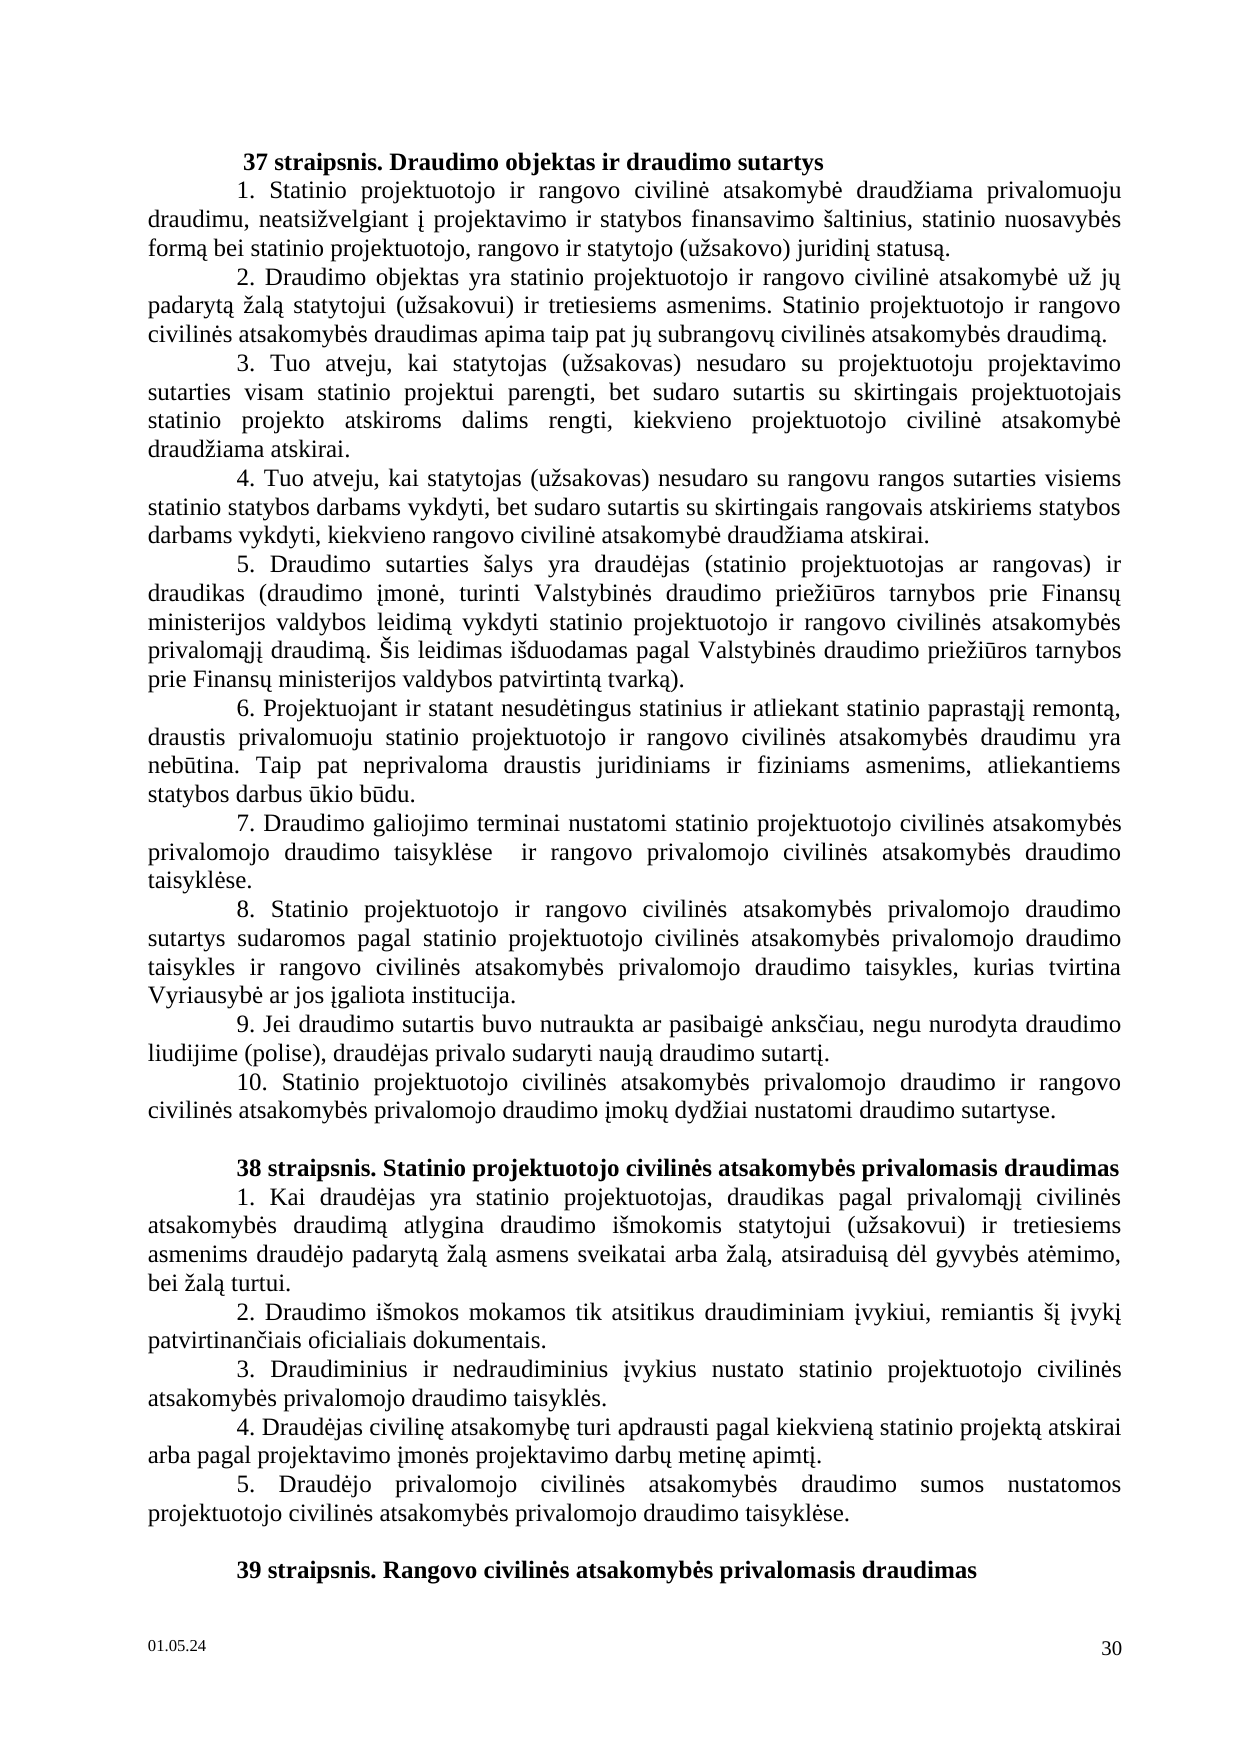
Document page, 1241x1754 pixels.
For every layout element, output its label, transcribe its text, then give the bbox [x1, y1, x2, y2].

text 4. Draudėjas civilinę atsakomybę turi apdrausti pagal kiekvieną statinio projektą atskirai arba pagal projektavimo įmonės projektavimo darbų metinę apimtį. [148, 1412, 1122, 1469]
text 39 straipsnis. Rangovo civilinės atsakomybės privalomasis draudimas [148, 1556, 1122, 1584]
text 4. Tuo atveju, kai statytojas (užsakovas) nesudaro su rangovu rangos sutarties visiems statinio statybos darbams vykdyti, bet sudaro sutartis su skirtingais rangovais atskiriems statybos darbams vykdyti, kiekvieno rangovo civilinė atsakomybė draudžiama atskirai. [148, 463, 1122, 549]
text 3. Draudiminius ir nedraudiminius įvykius nustato statinio projektuotojo civilinės atsakomybės privalomojo draudimo taisyklės. [148, 1354, 1122, 1412]
text 1. Statinio projektuotojo ir rangovo civilinė atsakomybė draudžiama privalomuoju draudimu, neatsižvelgiant į projektavimo ir statybos finansavimo šaltinius, statinio nuosavybės formą bei statinio projektuotojo, rangovo ir statytojo (užsakovo) juridinį statusą. [148, 176, 1122, 262]
text 37 straipsnis. Draudimo objektas ir draudimo sutartys [148, 147, 1122, 176]
text 9. Jei draudimo sutartis buvo nutraukta ar pasibaigė anksčiau, negu nurodyta draudimo liudijime (polise), draudėjas privalo sudaryti naują draudimo sutartį. [148, 1009, 1122, 1067]
text 1. Kai draudėjas yra statinio projektuotojas, draudikas pagal privalomąjį civilinės atsakomybės draudimą atlygina draudimo išmokomis statytojui (užsakovui) ir tretiesiems asmenims draudėjo padarytą žalą asmens sveikatai arba žalą, atsiraduisą dėl gyvybės atėmimo, bei žalą turtui. [148, 1182, 1122, 1297]
text 5. Draudimo sutarties šalys yra draudėjas (statinio projektuotojas ar rangovas) ir draudikas (draudimo įmonė, turinti Valstybinės draudimo priežiūros tarnybos prie Finansų ministerijos valdybos leidimą vykdyti statinio projektuotojo ir rangovo civilinės atsakomybės privalomąjį draudimą. Šis leidimas išduodamas pagal Valstybinės draudimo priežiūros tarnybos prie Finansų ministerijos valdybos patvirtintą tvarką). [148, 549, 1122, 693]
text 3. Tuo atveju, kai statytojas (užsakovas) nesudaro su projektuotoju projektavimo sutarties visam statinio projektui parengti, bet sudaro sutartis su skirtingais projektuotojais statinio projekto atskiroms dalims rengti, kiekvieno projektuotojo civilinė atsakomybė draudžiama atskirai. [148, 348, 1122, 463]
text 5. Draudėjo privalomojo civilinės atsakomybės draudimo sumos nustatomos projektuotojo civilinės atsakomybės privalomojo draudimo taisyklėse. [148, 1469, 1122, 1527]
text 2. Draudimo objektas yra statinio projektuotojo ir rangovo civilinė atsakomybė už jų padarytą žalą statytojui (užsakovui) ir tretiesiems asmenims. Statinio projektuotojo ir rangovo civilinės atsakomybės draudimas apima taip pat jų subrangovų civilinės atsakomybės draudimą. [148, 262, 1122, 348]
text 6. Projektuojant ir statant nesudėtingus statinius ir atliekant statinio paprastąjį remontą, draustis privalomuoju statinio projektuotojo ir rangovo civilinės atsakomybės draudimu yra nebūtina. Taip pat neprivaloma draustis juridiniams ir fiziniams asmenims, atliekantiems statybos darbus ūkio būdu. [148, 693, 1122, 808]
text 10. Statinio projektuotojo civilinės atsakomybės privalomojo draudimo ir rangovo civilinės atsakomybės privalomojo draudimo įmokų dydžiai nustatomi draudimo sutartyse. [148, 1067, 1122, 1124]
text 7. Draudimo galiojimo terminai nustatomi statinio projektuotojo civilinės atsakomybės privalomojo draudimo taisyklėse ir rangovo privalomojo civilinės atsakomybės draudimo taisyklėse. [148, 808, 1122, 894]
text 8. Statinio projektuotojo ir rangovo civilinės atsakomybės privalomojo draudimo sutartys sudaromos pagal statinio projektuotojo civilinės atsakomybės privalomojo draudimo taisykles ir rangovo civilinės atsakomybės privalomojo draudimo taisykles, kurias tvirtina Vyriausybė ar jos įgaliota institucija. [148, 894, 1122, 1009]
text 38 straipsnis. Statinio projektuotojo civilinės atsakomybės privalomasis draudimas [148, 1153, 1122, 1182]
text 2. Draudimo išmokos mokamos tik atsitikus draudiminiam įvykiui, remiantis šį įvykį patvirtinančiais oficialiais dokumentais. [148, 1297, 1122, 1354]
